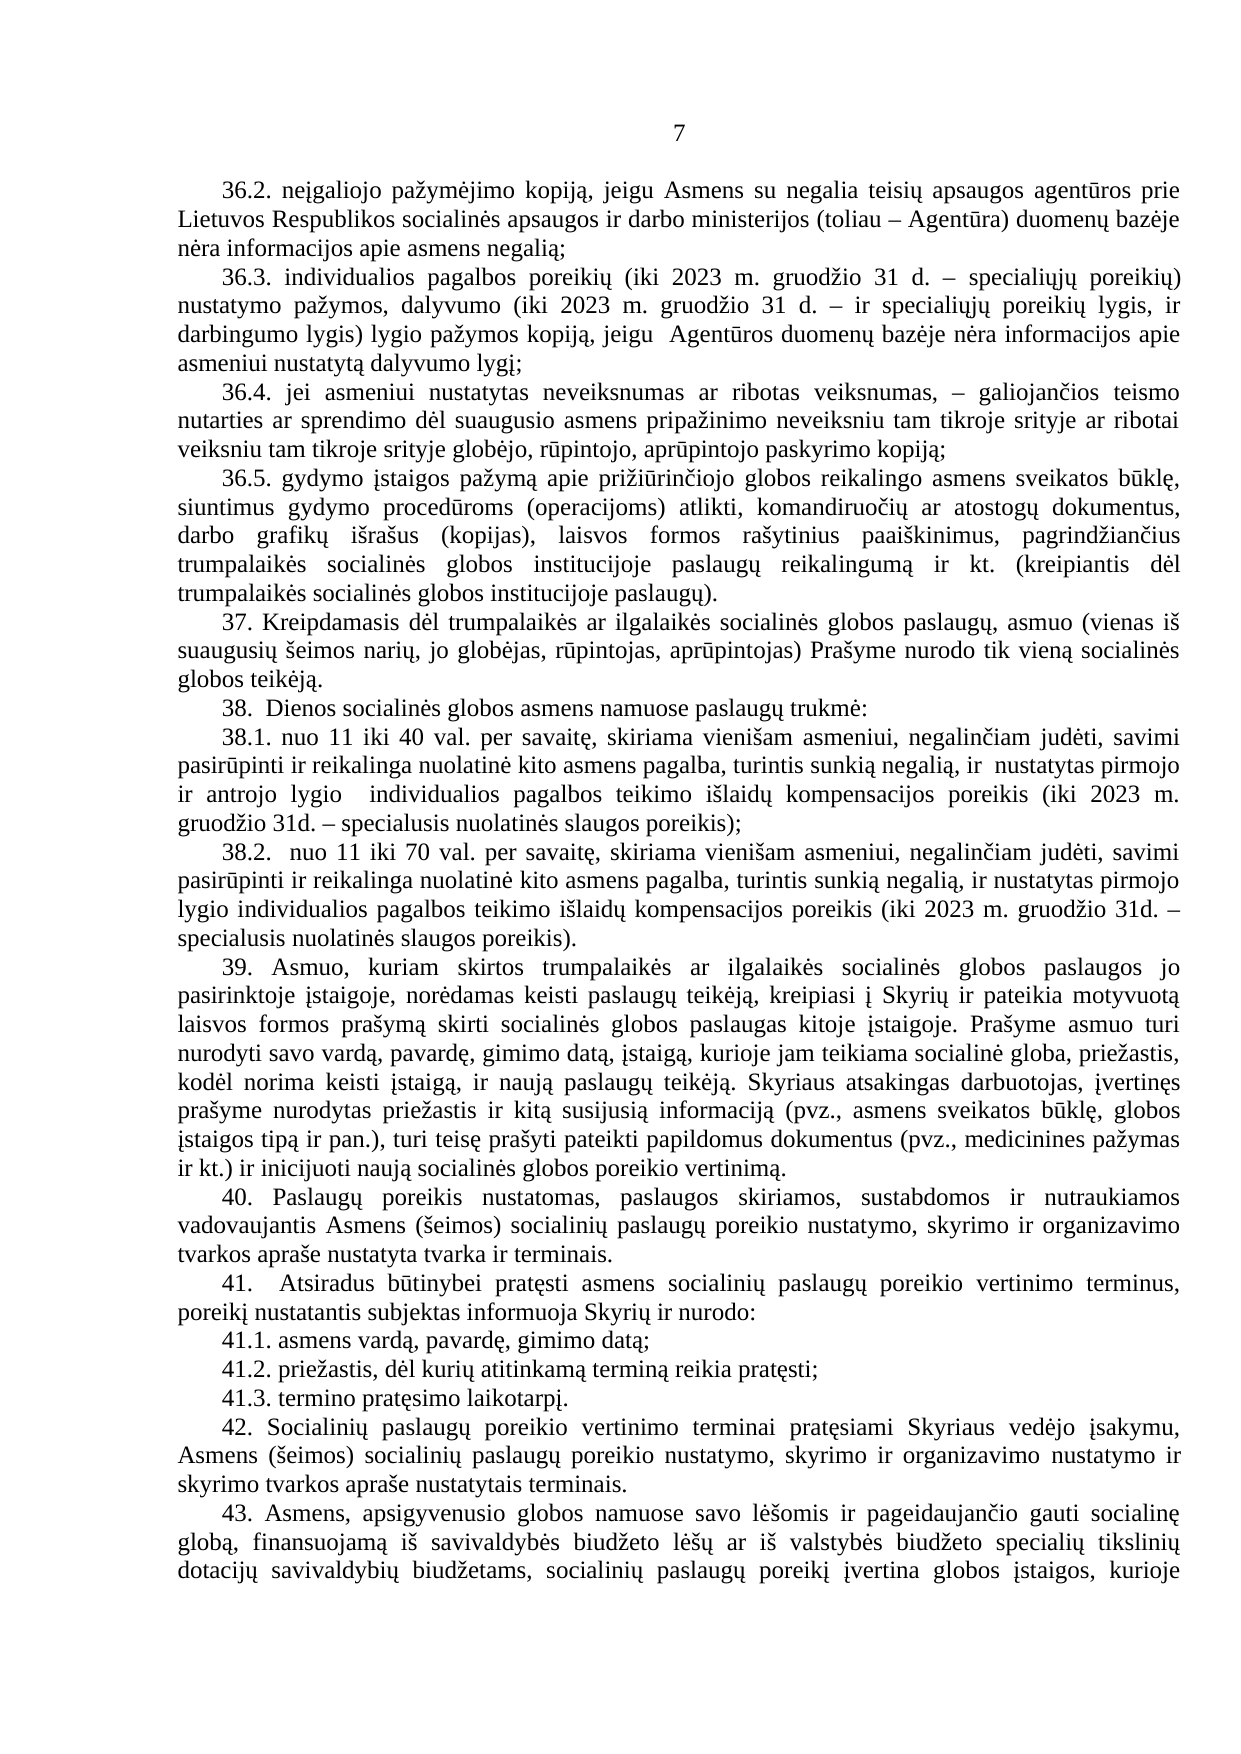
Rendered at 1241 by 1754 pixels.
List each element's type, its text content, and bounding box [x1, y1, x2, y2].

text 43. Asmens, apsigyvenusio globos namuose savo lėšomis ir pageidaujančio gauti socialinę globą, finansuojamą iš savivaldybės biudžeto lėšų ar iš valstybės biudžeto specialių tikslinių dotacijų savivaldybių biudžetams, socialinių paslaugų poreikį įvertina globos įstaigos, kurioje [177, 1498, 1181, 1584]
text 38. Dienos socialinės globos asmens namuose paslaugų trukmė: [177, 693, 1181, 722]
text 36.4. jei asmeniui nustatytas neveiksnumas ar ribotas veiksnumas, – galiojančios teismo nutarties ar sprendimo dėl suaugusio asmens pripažinimo neveiksniu tam tikroje srityje ar ribotai veiksniu tam tikroje srityje globėjo, rūpintojo, aprūpintojo paskyrimo kopiją; [177, 377, 1181, 463]
text 40. Paslaugų poreikis nustatomas, paslaugos skiriamos, sustabdomos ir nutraukiamos vadovaujantis Asmens (šeimos) socialinių paslaugų poreikio nustatymo, skyrimo ir organizavimo tvarkos apraše nustatyta tvarka ir terminais. [177, 1182, 1181, 1268]
text 37. Kreipdamasis dėl trumpalaikės ar ilgalaikės socialinės globos paslaugų, asmuo (vienas iš suaugusių šeimos narių, jo globėjas, rūpintojas, aprūpintojas) Prašyme nurodo tik vieną socialinės globos teikėją. [177, 607, 1181, 693]
text 38.1. nuo 11 iki 40 val. per savaitę, skiriama vienišam asmeniui, negalinčiam judėti, savimi pasirūpinti ir reikalinga nuolatinė kito asmens pagalba, turintis sunkią negalią, ir nustatytas pirmojo ir antrojo lygio individualios pagalbos teikimo išlaidų kompensacijos poreikis (iki 2023 m. gruodžio 31d. – specialusis nuolatinės slaugos poreikis); [177, 722, 1181, 837]
text 38.2. nuo 11 iki 70 val. per savaitę, skiriama vienišam asmeniui, negalinčiam judėti, savimi pasirūpinti ir reikalinga nuolatinė kito asmens pagalba, turintis sunkią negalią, ir nustatytas pirmojo lygio individualios pagalbos teikimo išlaidų kompensacijos poreikis (iki 2023 m. gruodžio 31d. – specialusis nuolatinės slaugos poreikis). [177, 837, 1181, 952]
text 41.3. termino pratęsimo laikotarpį. [177, 1383, 1181, 1412]
text 36.5. gydymo įstaigos pažymą apie prižiūrinčiojo globos reikalingo asmens sveikatos būklę, siuntimus gydymo procedūroms (operacijoms) atlikti, komandiruočių ar atostogų dokumentus, darbo grafikų išrašus (kopijas), laisvos formos rašytinius paaiškinimus, pagrindžiančius trumpalaikės socialinės globos institucijoje paslaugų reikalingumą ir kt. (kreipiantis dėl trumpalaikės socialinės globos institucijoje paslaugų). [177, 463, 1181, 607]
text 39. Asmuo, kuriam skirtos trumpalaikės ar ilgalaikės socialinės globos paslaugos jo pasirinktoje įstaigoje, norėdamas keisti paslaugų teikėją, kreipiasi į Skyrių ir pateikia motyvuotą laisvos formos prašymą skirti socialinės globos paslaugas kitoje įstaigoje. Prašyme asmuo turi nurodyti savo vardą, pavardę, gimimo datą, įstaigą, kurioje jam teikiama socialinė globa, priežastis, kodėl norima keisti įstaigą, ir naują paslaugų teikėją. Skyriaus atsakingas darbuotojas, įvertinęs prašyme nurodytas priežastis ir kitą susijusią informaciją (pvz., asmens sveikatos būklę, globos įstaigos tipą ir pan.), turi teisę prašyti pateikti papildomus dokumentus (pvz., medicinines pažymas ir kt.) ir inicijuoti naują socialinės globos poreikio vertinimą. [177, 952, 1181, 1182]
text 36.3. individualios pagalbos poreikių (iki 2023 m. gruodžio 31 d. – specialiųjų poreikių) nustatymo pažymos, dalyvumo (iki 2023 m. gruodžio 31 d. – ir specialiųjų poreikių lygis, ir darbingumo lygis) lygio pažymos kopiją, jeigu Agentūros duomenų bazėje nėra informacijos apie asmeniui nustatytą dalyvumo lygį; [177, 262, 1181, 377]
text 42. Socialinių paslaugų poreikio vertinimo terminai pratęsiami Skyriaus vedėjo įsakymu, Asmens (šeimos) socialinių paslaugų poreikio nustatymo, skyrimo ir organizavimo nustatymo ir skyrimo tvarkos apraše nustatytais terminais. [177, 1412, 1181, 1498]
text 41.2. priežastis, dėl kurių atitinkamą terminą reikia pratęsti; [177, 1354, 1181, 1383]
text 41. Atsiradus būtinybei pratęsti asmens socialinių paslaugų poreikio vertinimo terminus, poreikį nustatantis subjektas informuoja Skyrių ir nurodo: [177, 1268, 1181, 1326]
text 41.1. asmens vardą, pavardę, gimimo datą; [177, 1326, 1181, 1354]
text 36.2. neįgaliojo pažymėjimo kopiją, jeigu Asmens su negalia teisių apsaugos agentūros prie Lietuvos Respublikos socialinės apsaugos ir darbo ministerijos (toliau – Agentūra) duomenų bazėje nėra informacijos apie asmens negalią; [177, 176, 1181, 262]
